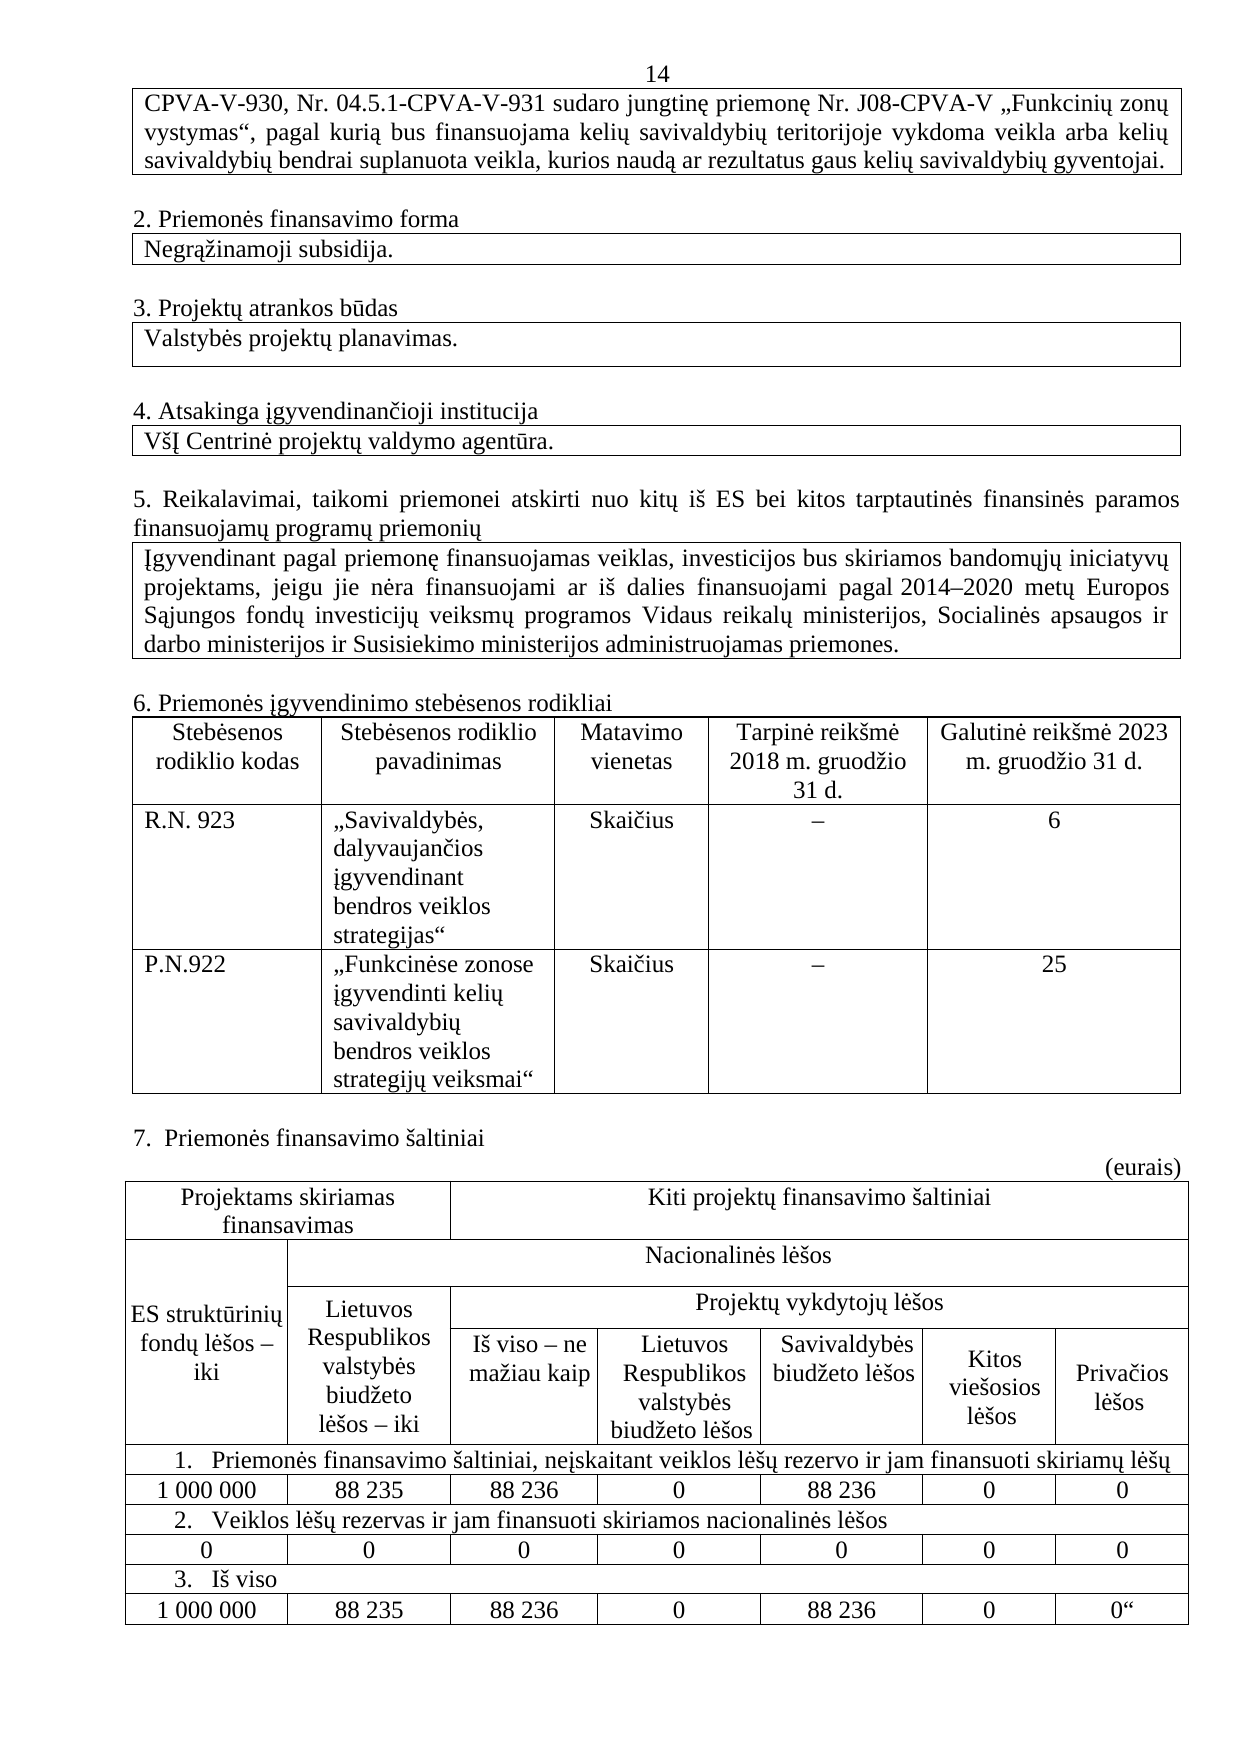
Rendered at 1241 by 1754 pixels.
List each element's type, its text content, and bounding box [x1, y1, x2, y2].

table_header VšĮ Centrinė projektų valdymo agentūra. [133, 426, 1180, 454]
table_cell – [709, 805, 927, 948]
table_cell 88 235 [288, 1475, 450, 1504]
text 2. Priemonės finansavimo forma [133, 204, 1181, 233]
table_cell 88 236 [761, 1594, 922, 1624]
table_cell Privačios lėšos [1056, 1329, 1188, 1444]
table_cell 0 [288, 1535, 450, 1563]
table_cell R.N. 923 [133, 805, 321, 948]
table_cell 0 [598, 1475, 760, 1504]
table_cell 88 236 [761, 1475, 922, 1504]
table_cell 1 000 000 [126, 1475, 287, 1504]
text 7. Priemonės finansavimo šaltiniai [133, 1123, 1181, 1152]
table_cell Lietuvos Respublikos valstybės biudžeto lėšos [598, 1329, 760, 1444]
table_cell CPVA-V-930, Nr. 04.5.1-CPVA-V-931 sudaro jungtinę priemonę Nr. J08-CPVA-V „Funkcinių zonų vystymas“, pagal kurią bus finansuojama kelių savivaldybių teritorijoje vykdoma veikla arba kelių savivaldybių bendrai suplanuota veikla, kurios naudą ar rezultatus gaus kelių savivaldybių gyventojai. [133, 89, 1181, 174]
table_cell Nacionalinės lėšos [288, 1240, 1188, 1286]
table_cell Skaičius [555, 805, 708, 948]
text 3. Projektų atrankos būdas [133, 293, 1181, 322]
table_cell „Savivaldybės, dalyvaujančios įgyvendinant bendros veiklos strategijas“ [322, 805, 554, 948]
table_header Projektams skiriamas finansavimas [126, 1182, 450, 1239]
table_header Galutinė reikšmė 2023 m. gruodžio 31 d. [928, 718, 1180, 804]
table_cell 88 236 [451, 1475, 597, 1504]
text 6. Priemonės įgyvendinimo stebėsenos rodikliai [133, 688, 1181, 716]
table_cell 0 [126, 1535, 287, 1563]
table_header Matavimo vienetas [555, 718, 708, 804]
table_cell Skaičius [555, 950, 708, 1093]
table_cell 1 000 000 [126, 1594, 287, 1624]
table_header Stebėsenos rodiklio pavadinimas [322, 718, 554, 804]
table_cell 6 [928, 805, 1180, 948]
table_cell 0 [761, 1535, 922, 1563]
table_header Įgyvendinant pagal priemonę finansuojamas veiklas, investicijos bus skiriamos bandomųjų iniciatyvų projektams, jeigu jie nėra finansuojami ar iš dalies finansuojami pagal 2014–2020 metų Europos Sąjungos fondų investicijų veiksmų programos Vidaus reikalų ministerijos, Socialinės apsaugos ir darbo ministerijos ir Susisiekimo ministerijos administruojamas priemones. [133, 543, 1180, 658]
table_cell 0 [1056, 1535, 1188, 1563]
table_header Valstybės projektų planavimas. [133, 323, 1180, 366]
table_cell Lietuvos Respublikos valstybės biudžeto lėšos – iki [288, 1287, 450, 1444]
text 5. Reikalavimai, taikomi priemonei atskirti nuo kitų iš ES bei kitos tarptautinės finansinės paramos finansuojamų programų priemonių [133, 484, 1181, 542]
table_cell 0 [598, 1535, 760, 1563]
table_header Stebėsenos rodiklio kodas [133, 718, 321, 804]
table_cell 0 [451, 1535, 597, 1563]
text 4. Atsakinga įgyvendinančioji institucija [133, 396, 1181, 425]
table_cell 88 235 [288, 1594, 450, 1624]
table_header Kiti projektų finansavimo šaltiniai [451, 1182, 1188, 1239]
table_cell 0 [1056, 1475, 1188, 1504]
table_header Tarpinė reikšmė 2018 m. gruodžio 31 d. [709, 718, 927, 804]
table_cell Iš viso – ne mažiau kaip [451, 1329, 597, 1444]
table_cell 88 236 [451, 1594, 597, 1624]
table_cell 1. Priemonės finansavimo šaltiniai, neįskaitant veiklos lėšų rezervo ir jam finansuoti skiriamų lėšų [126, 1445, 1188, 1474]
table_cell Savivaldybės biudžeto lėšos [761, 1329, 922, 1444]
table_cell 0 [598, 1594, 760, 1624]
table_cell Projektų vykdytojų lėšos [451, 1287, 1188, 1328]
table_cell Kitos viešosios lėšos [923, 1329, 1055, 1444]
table_cell 0“ [1056, 1594, 1188, 1624]
table_cell „Funkcinėse zonose įgyvendinti kelių savivaldybių bendros veiklos strategijų veiksmai“ [322, 950, 554, 1093]
table_cell 25 [928, 950, 1180, 1093]
table_cell 0 [923, 1475, 1055, 1504]
table_cell 2. Veiklos lėšų rezervas ir jam finansuoti skiriamos nacionalinės lėšos [126, 1505, 1188, 1534]
table_cell – [709, 950, 927, 1093]
table_cell 0 [923, 1535, 1055, 1563]
table_cell ES struktūrinių fondų lėšos – iki [126, 1240, 287, 1444]
text (eurais) [259, 1152, 1181, 1181]
table_cell 3. Iš viso [126, 1565, 1188, 1593]
table_header Negrąžinamoji subsidija. [133, 234, 1180, 264]
table_cell P.N.922 [133, 950, 321, 1093]
table_cell 0 [923, 1594, 1055, 1624]
